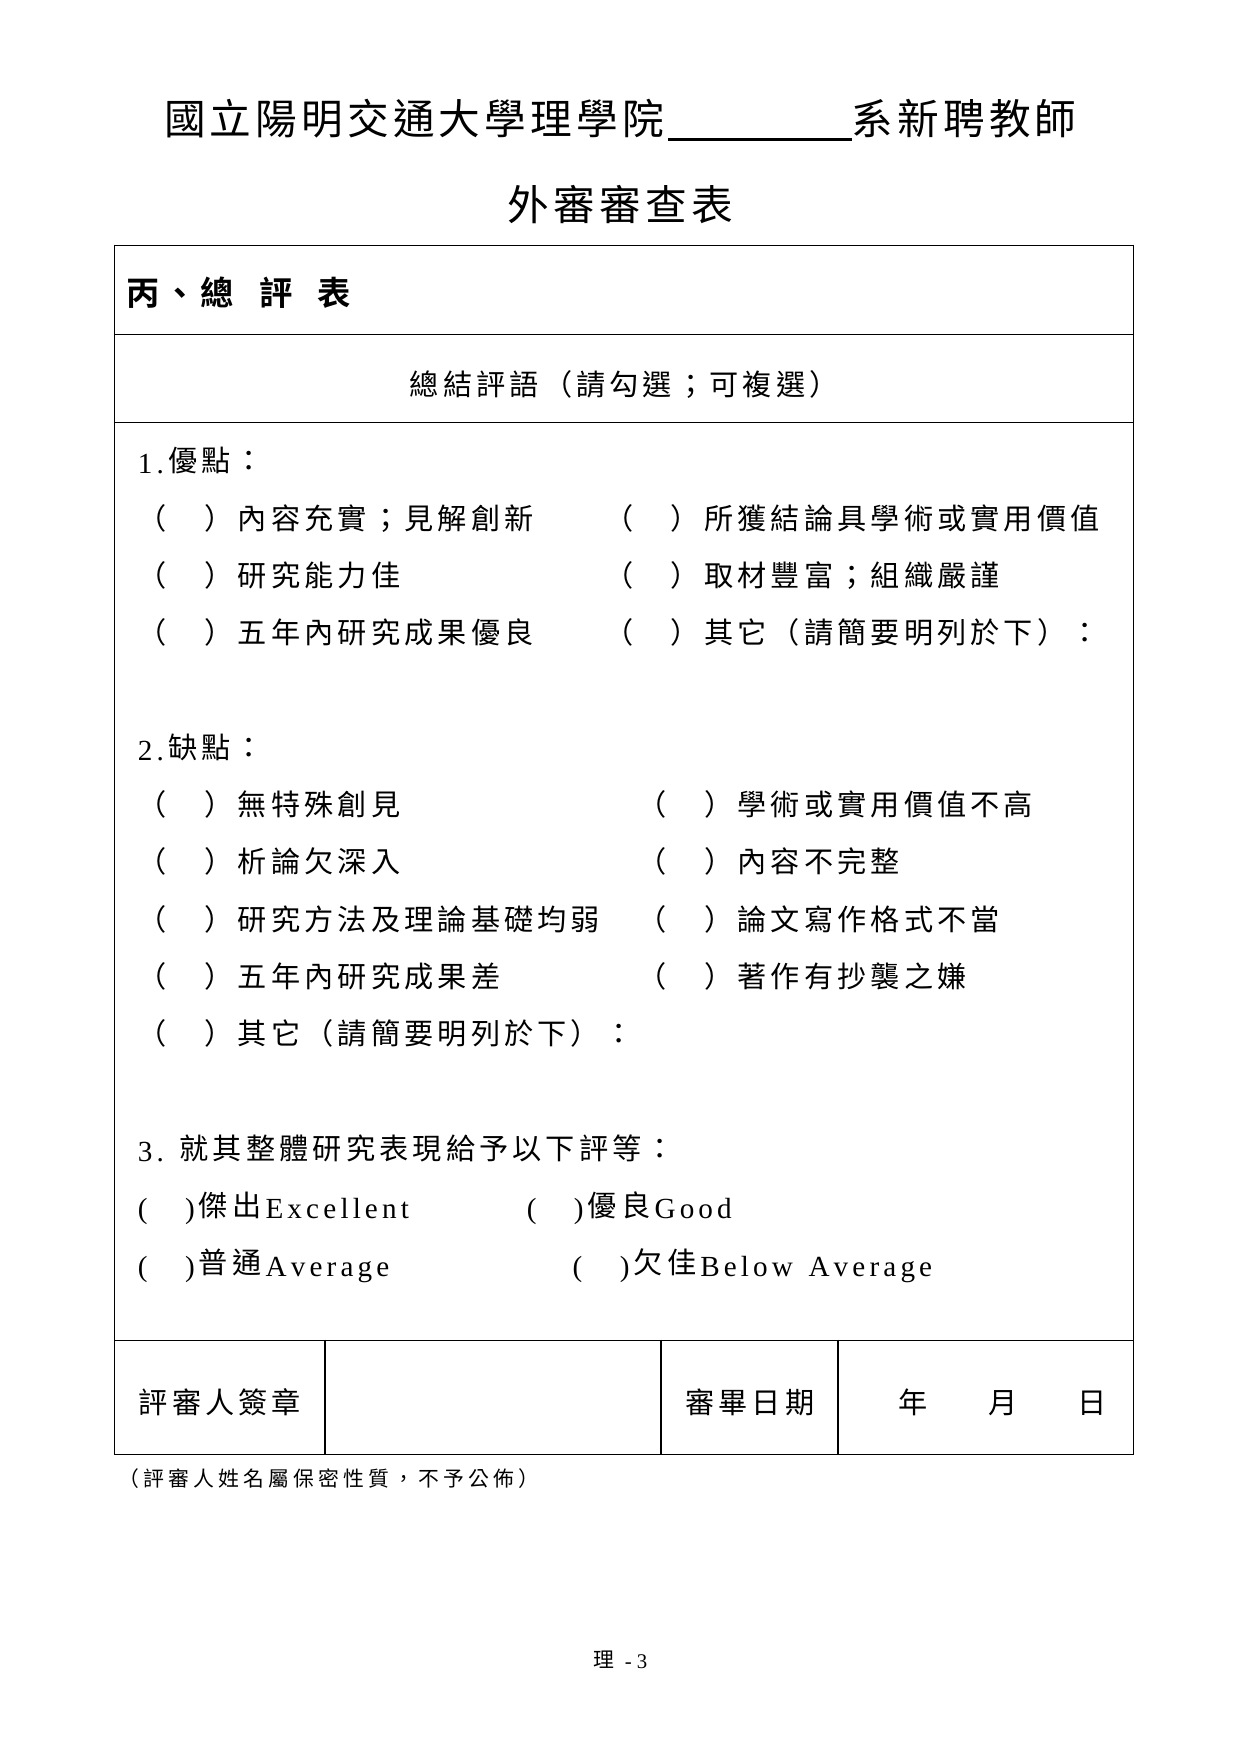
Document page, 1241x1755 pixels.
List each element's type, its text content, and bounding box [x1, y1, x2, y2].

table_cell 年 月 日 [839, 1341, 1133, 1453]
table_cell 1.優點： （ ）內容充實；見解創新 （ ）所獲結論具學術或實用價值 （ ）研究能力佳 （ ）取材豐富；組織嚴謹 （ ）五年內研究成果優良 （ ）其它（請簡要明列於下）： 2.缺點： （ ）無特殊創見 （ ）學術或實用價值不高 （ ）析論欠深入 （ ）內容不完整 （ ）研究方法及理論基礎均弱 （ ）論文寫作格式不當 （ ）五年內研究成果差 （ ）著作有抄襲之嫌 （ ）其它（請簡要明列於下）： 3. 就其整體研究表現給予以下評等： ( )傑出Excellent ( )優良Good ( )普通Average ( )欠佳Below Average [115, 423, 1133, 1339]
text 外審審查表 [118, 172, 1122, 232]
table_header 丙、總 評 表 [115, 246, 1133, 334]
table_cell 審畢日期 [662, 1341, 837, 1453]
text （評審人姓名屬保密性質，不予公佈） [118, 1455, 1122, 1492]
text 國立陽明交通大學理學院 系新聘教師 [118, 86, 1122, 147]
table_cell 評審人簽章 [115, 1341, 324, 1453]
table_cell [326, 1341, 660, 1453]
table_cell 總結評語（請勾選；可複選） [115, 335, 1133, 421]
